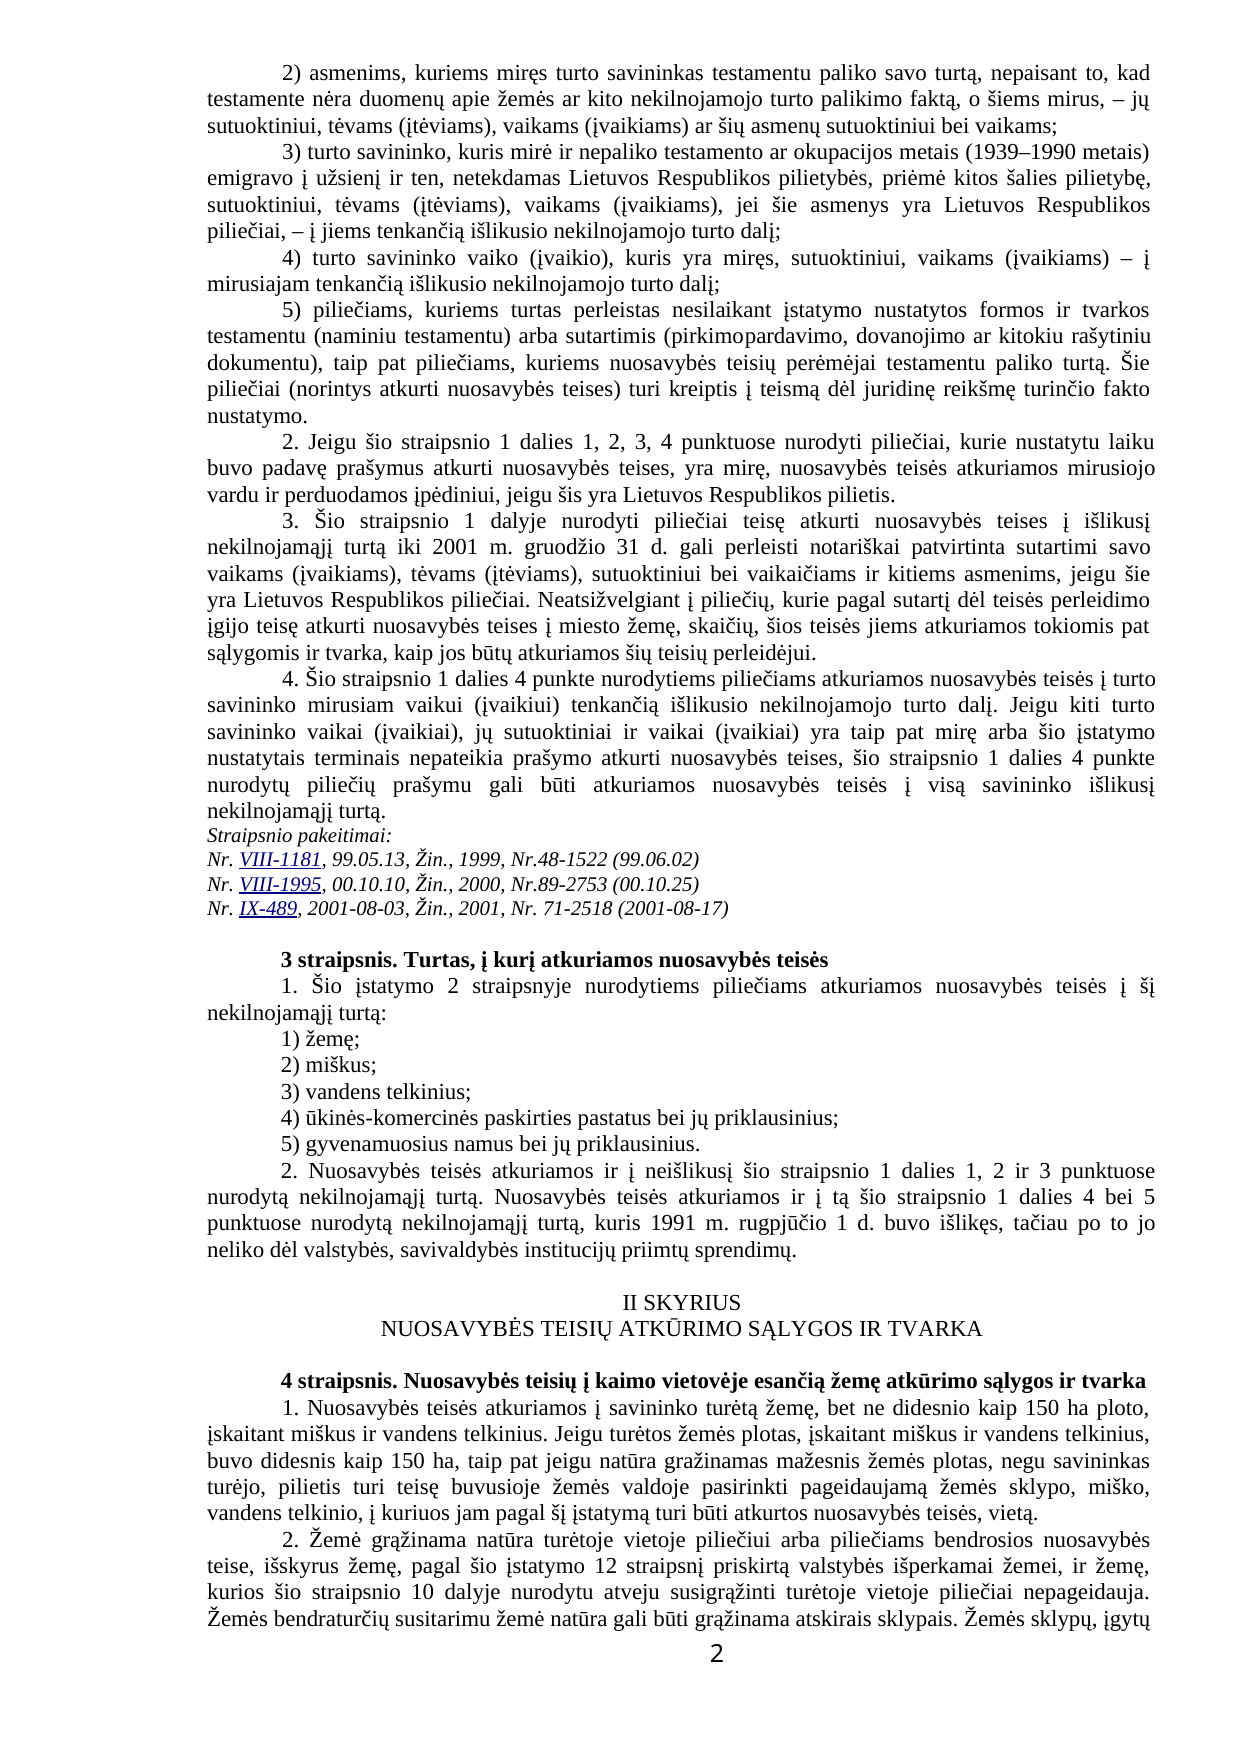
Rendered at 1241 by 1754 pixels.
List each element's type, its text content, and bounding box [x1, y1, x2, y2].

text NUOSAVYBĖS TEISIŲ ATKŪRIMO SĄLYGOS IR TVARKA [207, 1315, 1157, 1341]
text 1) žemę; [207, 1025, 1157, 1051]
text 4. Šio straipsnio 1 dalies 4 punkte nurodytiems piliečiams atkuriamos nuosavybės teisės į turto savininko mirusiam vaikui (įvaikiui) tenkančią išlikusio nekilnojamojo turto dalį. Jeigu kiti turto savininko vaikai (įvaikiai), jų sutuoktiniai ir vaikai (įvaikiai) yra taip pat mirę arba šio įstatymo nustatytais terminais nepateikia prašymo atkurti nuosavybės teises, šio straipsnio 1 dalies 4 punkte nurodytų piliečių prašymu gali būti atkuriamos nuosavybės teisės į visą savininko išlikusį nekilnojamąjį turtą. [207, 665, 1157, 823]
text 3 straipsnis. Turtas, į kurį atkuriamos nuosavybės teisės [207, 946, 1157, 972]
text 2) miškus; [207, 1051, 1157, 1078]
text 2) asmenims, kuriems miręs turto savininkas testamentu paliko savo turtą, nepaisant to, kad testamente nėra duomenų apie žemės ar kito nekilnojamojo turto palikimo faktą, o šiems mirus, – jų sutuoktiniui, tėvams (įtėviams), vaikams (įvaikiams) ar šių asmenų sutuoktiniui bei vaikams; [207, 59, 1152, 138]
text II SKYRIUS [207, 1288, 1157, 1315]
text 4) turto savininko vaiko (įvaikio), kuris yra miręs, sutuoktiniui, vaikams (įvaikiams) – į mirusiajam tenkančią išlikusio nekilnojamojo turto dalį; [207, 243, 1152, 296]
text Nr. VIII-1995, 00.10.10, Žin., 2000, Nr.89-2753 (00.10.25) [207, 871, 1152, 896]
text 5) piliečiams, kuriems turtas perleistas nesilaikant įstatymo nustatytos formos ir tvarkos testamentu (naminiu testamentu) arba sutartimis (pirkimo­pardavimo, dovanojimo ar kitokiu rašytiniu dokumentu), taip pat piliečiams, kuriems nuosavybės teisių perėmėjai testamentu paliko turtą. Šie piliečiai (norintys atkurti nuosavybės teises) turi kreiptis į teismą dėl juridinę reikšmę turinčio fakto nustatymo. [207, 296, 1152, 428]
text 4 straipsnis. Nuosavybės teisių į kaimo vietovėje esančią žemę atkūrimo sąlygos ir tvarka [207, 1368, 1157, 1394]
text 3) vandens telkinius; [207, 1078, 1157, 1104]
text 5) gyvenamuosius namus bei jų priklausinius. [207, 1130, 1157, 1157]
text 2. Nuosavybės teisės atkuriamos ir į neišlikusį šio straipsnio 1 dalies 1, 2 ir 3 punktuose nurodytą nekilnojamąjį turtą. Nuosavybės teisės atkuriamos ir į tą šio straipsnio 1 dalies 4 bei 5 punktuose nurodytą nekilnojamąjį turtą, kuris 1991 m. rugpjūčio 1 d. buvo išlikęs, tačiau po to jo neliko dėl valstybės, savivaldybės institucijų priimtų sprendimų. [207, 1157, 1157, 1262]
text 4) ūkinės-komercinės paskirties pastatus bei jų priklausinius; [207, 1104, 1157, 1130]
text 1. Nuosavybės teisės atkuriamos į savininko turėtą žemę, bet ne didesnio kaip 150 ha ploto, įskaitant miškus ir vandens telkinius. Jeigu turėtos žemės plotas, įskaitant miškus ir vandens telkinius, buvo didesnis kaip 150 ha, taip pat jeigu natūra gražinamas mažesnis žemės plotas, negu savininkas turėjo, pilietis turi teisę buvusioje žemės valdoje pasirinkti pageidaujamą žemės sklypo, miško, vandens telkinio, į kuriuos jam pagal šį įstatymą turi būti atkurtos nuosavybės teisės, vietą. [207, 1394, 1152, 1526]
text 2. Žemė grąžinama natūra turėtoje vietoje piliečiui arba piliečiams bendrosios nuosavybės teise, išskyrus žemę, pagal šio įstatymo 12 straipsnį priskirtą valstybės išperkamai žemei, ir žemę, kurios šio straipsnio 10 dalyje nurodytu atveju susigrąžinti turėtoje vietoje piliečiai nepageidauja. Žemės bendraturčių susitarimu žemė natūra gali būti grąžinama atskirais sklypais. Žemės sklypų, įgytų [207, 1526, 1152, 1631]
text Straipsnio pakeitimai: [207, 823, 1157, 847]
text Nr. IX-489, 2001-08-03, Žin., 2001, Nr. 71-2518 (2001-08-17) [207, 896, 1152, 919]
text 1. Šio įstatymo 2 straipsnyje nurodytiems piliečiams atkuriamos nuosavybės teisės į šį nekilnojamąjį turtą: [207, 972, 1157, 1025]
text Nr. VIII-1181, 99.05.13, Žin., 1999, Nr.48-1522 (99.06.02) [207, 847, 1152, 871]
text 3. Šio straipsnio 1 dalyje nurodyti piliečiai teisę atkurti nuosavybės teises į išlikusį nekilnojamąjį turtą iki 2001 m. gruodžio 31 d. gali perleisti notariškai patvirtinta sutartimi savo vaikams (įvaikiams), tėvams (įtėviams), sutuoktiniui bei vaikaičiams ir kitiems asmenims, jeigu šie yra Lietuvos Respublikos piliečiai. Neatsižvelgiant į piliečių, kurie pagal sutartį dėl teisės perleidimo įgijo teisę atkurti nuosavybės teises į miesto žemę, skaičių, šios teisės jiems atkuriamos tokiomis pat sąlygomis ir tvarka, kaip jos būtų atkuriamos šių teisių perleidėjui. [207, 507, 1152, 665]
text 3) turto savininko, kuris mirė ir nepaliko testamento ar okupacijos metais (1939–1990 metais) emigravo į užsienį ir ten, netekdamas Lietuvos Respublikos pilietybės, priėmė kitos šalies pilietybę, sutuoktiniui, tėvams (įtėviams), vaikams (įvaikiams), jei šie asmenys yra Lietuvos Respublikos piliečiai, – į jiems tenkančią išlikusio nekilnojamojo turto dalį; [207, 138, 1152, 243]
text 2. Jeigu šio straipsnio 1 dalies 1, 2, 3, 4 punktuose nurodyti piliečiai, kurie nustatytu laiku buvo padavę prašymus atkurti nuosavybės teises, yra mirę, nuosavybės teisės atkuriamos mirusiojo vardu ir perduodamos įpėdiniui, jeigu šis yra Lietuvos Respublikos pilietis. [207, 428, 1157, 507]
